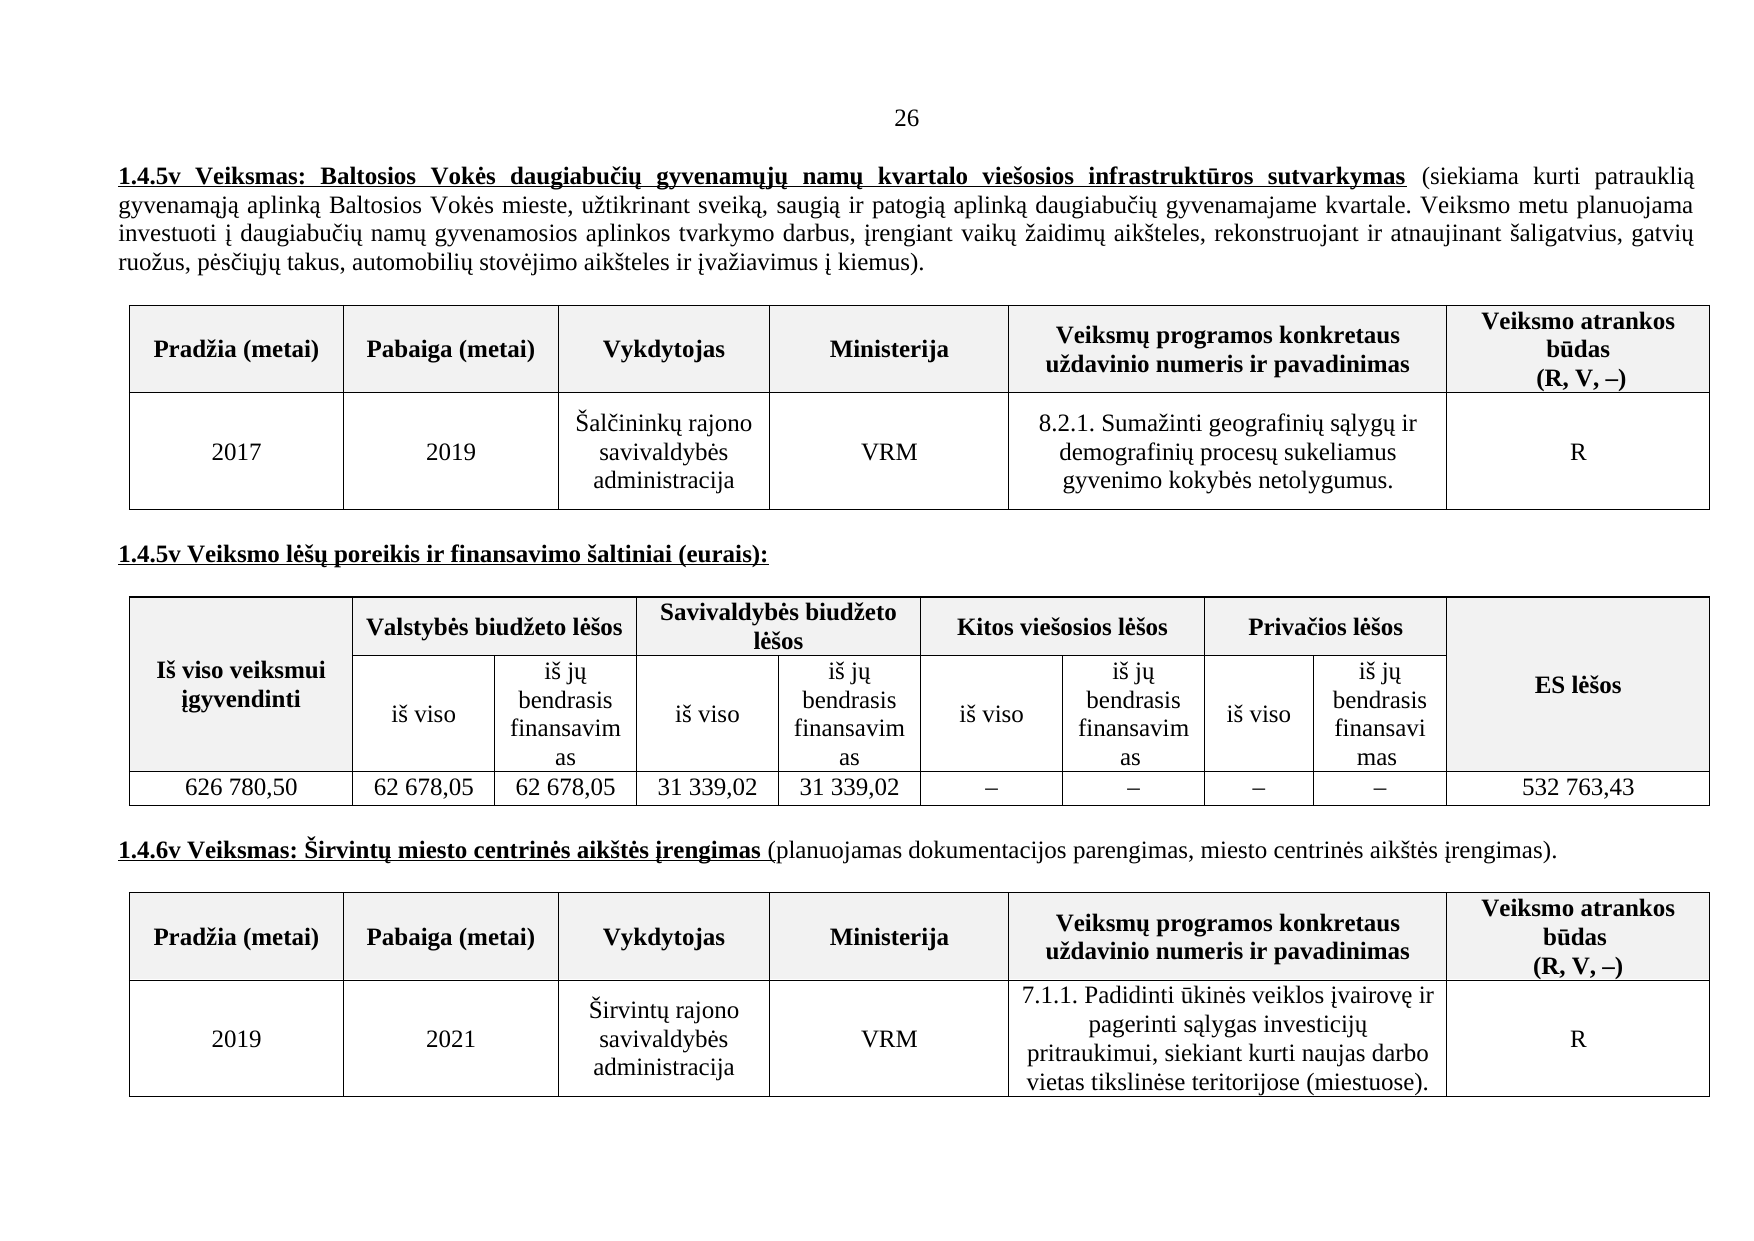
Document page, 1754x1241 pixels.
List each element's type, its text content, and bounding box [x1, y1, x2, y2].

table_cell 2019 [344, 393, 558, 509]
table_header Veiksmo atrankos būdas (R, V, –) [1447, 306, 1709, 392]
table_cell – [1314, 772, 1446, 805]
table_header Pabaiga (metai) [344, 893, 558, 979]
table_cell iš jų bendrasis finansavimas [1063, 656, 1204, 771]
table_cell 2019 [130, 981, 343, 1096]
table_header Pabaiga (metai) [344, 306, 558, 392]
table_cell R [1447, 393, 1709, 509]
table_cell 7.1.1. Padidinti ūkinės veiklos įvairovę ir pagerinti sąlygas investicijų pritraukimui, siekiant kurti naujas darbo vietas tikslinėse teritorijose (miestuose). [1009, 981, 1446, 1096]
table_cell – [1205, 772, 1313, 805]
table_cell Širvintų rajono savivaldybės administracija [559, 981, 769, 1096]
table_cell – [1063, 772, 1204, 805]
table_header Valstybės biudžeto lėšos [353, 598, 636, 655]
table_cell iš jų bendrasis finansavimas [1314, 656, 1446, 771]
table_cell 8.2.1. Sumažinti geografinių sąlygų ir demografinių procesų sukeliamus gyvenimo kokybės netolygumus. [1009, 393, 1446, 509]
table_header Vykdytojas [559, 893, 769, 979]
table_header Veiksmų programos konkretaus uždavinio numeris ir pavadinimas [1009, 306, 1446, 392]
table_cell iš jų bendrasis finansavimas [495, 656, 636, 771]
table_cell – [921, 772, 1062, 805]
table_cell 532 763,43 [1447, 772, 1709, 805]
table_cell iš viso [637, 656, 778, 771]
table_cell Šalčininkų rajono savivaldybės administracija [559, 393, 769, 509]
table_header Veiksmo atrankos būdas (R, V, –) [1447, 893, 1709, 979]
table_cell 31 339,02 [637, 772, 778, 805]
table_header Ministerija [770, 306, 1008, 392]
table_cell 31 339,02 [779, 772, 920, 805]
table_cell VRM [770, 393, 1008, 509]
table_header Pradžia (metai) [130, 306, 343, 392]
table_cell VRM [770, 981, 1008, 1096]
text 1.4.6v Veiksmas: Širvintų miesto centrinės aikštės įrengimas (planuojamas dokumentacijos parengimas, miesto centrinės aikštės įrengimas). [118, 835, 1695, 863]
table_cell 2021 [344, 981, 558, 1096]
table_header Veiksmų programos konkretaus uždavinio numeris ir pavadinimas [1009, 893, 1446, 979]
table_header Savivaldybės biudžeto lėšos [637, 598, 920, 655]
table_header Privačios lėšos [1205, 598, 1446, 655]
text 1.4.5v Veiksmo lėšų poreikis ir finansavimo šaltiniai (eurais): [118, 539, 1695, 568]
table_cell iš viso [353, 656, 494, 771]
table_cell 626 780,50 [130, 772, 352, 805]
table_cell 62 678,05 [495, 772, 636, 805]
text 1.4.5v Veiksmas: Baltosios Vokės daugiabučių gyvenamųjų namų kvartalo viešosios infrastruktūros sutvarkymas (siekiama kurti patrauklią gyvenamąją aplinką Baltosios Vokės mieste, užtikrinant sveiką, saugią ir patogią aplinką daugiabučių gyvenamajame kvartale. Veiksmo metu planuojama investuoti į daugiabučių namų gyvenamosios aplinkos tvarkymo darbus, įrengiant vaikų žaidimų aikšteles, rekonstruojant ir atnaujinant šaligatvius, gatvių ruožus, pėsčiųjų takus, automobilių stovėjimo aikšteles ir įvažiavimus į kiemus). [118, 161, 1695, 276]
table_cell iš jų bendrasis finansavimas [779, 656, 920, 771]
table_cell R [1447, 981, 1709, 1096]
table_header ES lėšos [1447, 598, 1709, 771]
table_cell iš viso [921, 656, 1062, 771]
table_header Pradžia (metai) [130, 893, 343, 979]
table_header Iš viso veiksmui įgyvendinti [130, 598, 352, 771]
table_cell 2017 [130, 393, 343, 509]
table_header Vykdytojas [559, 306, 769, 392]
table_header Ministerija [770, 893, 1008, 979]
table_header Kitos viešosios lėšos [921, 598, 1204, 655]
table_cell iš viso [1205, 656, 1313, 771]
table_cell 62 678,05 [353, 772, 494, 805]
